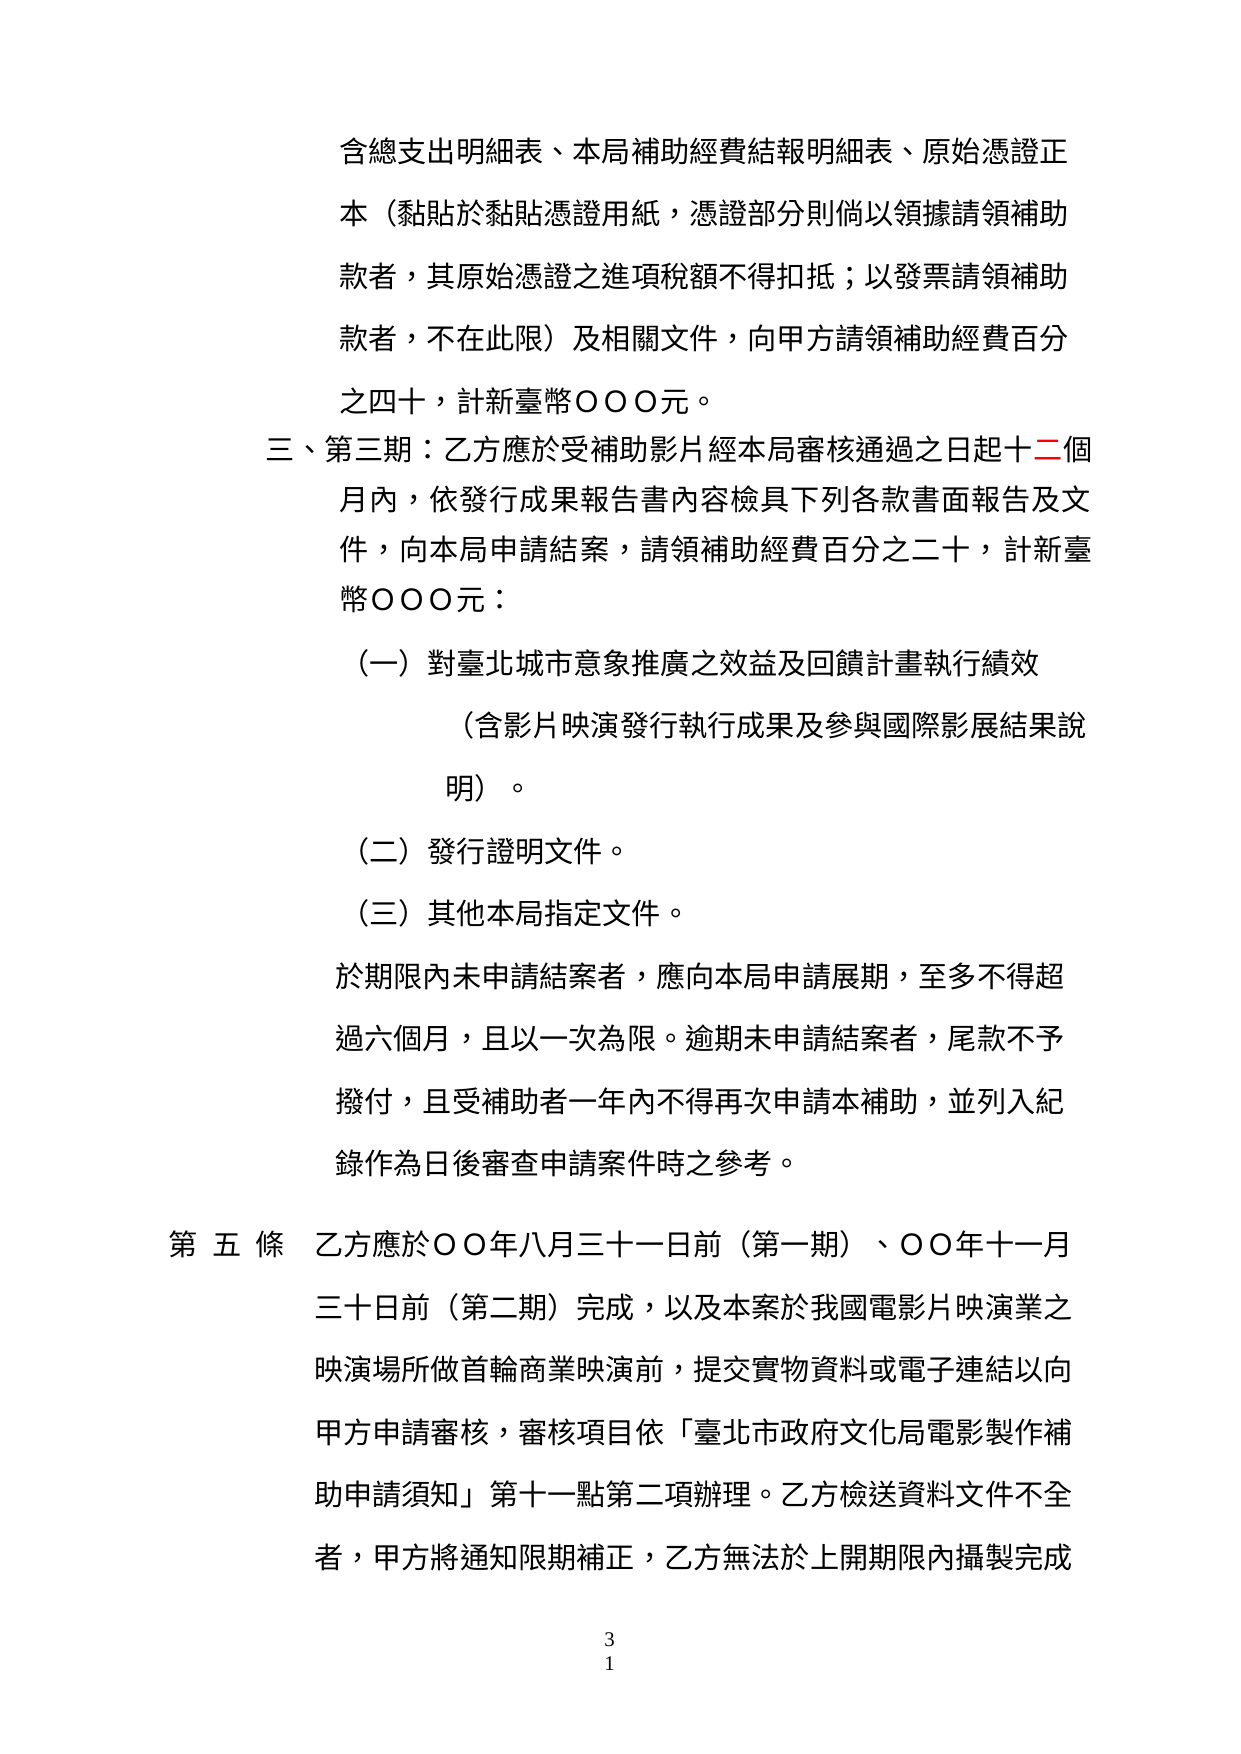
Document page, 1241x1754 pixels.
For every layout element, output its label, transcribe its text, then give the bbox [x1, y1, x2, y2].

text 明）。 [340, 745, 1092, 808]
text （三）其他本局指定文件。 [340, 870, 1092, 933]
text 三、第三期：乙方應於受補助影片經本局審核通過之日起十二個月內，依發行成果報告書內容檢具下列各款書面報告及文件，向本局申請結案，請領補助經費百分之二十，計新臺幣ＯＯＯ元： [266, 420, 1092, 620]
text （一）對臺北城市意象推廣之效益及回饋計畫執行績效 [340, 620, 1092, 683]
text 於期限內未申請結案者，應向本局申請展期，至多不得超過六個月，且以一次為限。逾期未申請結案者，尾款不予撥付，且受補助者一年內不得再次申請本補助，並列入紀錄作為日後審查申請案件時之參考。 [335, 933, 1092, 1183]
text 二、第二期：乙方應於收到甲方核定審核通過之日起二個月內，檢具發票或領據（無統一發票者），製作補助成果報告書，含總支出明細表、本局補助經費結報明細表、原始憑證正本（黏貼於黏貼憑證用紙，憑證部分則倘以領據請領補助款者，其原始憑證之進項稅額不得扣抵；以發票請領補助款者，不在此限）及相關文件，向甲方請領補助經費百分之四十，計新臺幣ＯＯＯ元。 [266, 108, 1092, 420]
text （含影片映演發行執行成果及參與國際影展結果說 [340, 683, 1092, 745]
text 第 五 條 乙方應於ＯＯ年八月三十一日前（第一期）、ＯＯ年十一月三十日前（第二期）完成，以及本案於我國電影片映演業之映演場所做首輪商業映演前，提交實物資料或電子連結以向甲方申請審核，審核項目依「臺北市政府文化局電影製作補助申請須知」第十一點第二項辦理。乙方檢送資料文件不全者，甲方將通知限期補正，乙方無法於上開期限內攝製完成並申請甲方審核者，應於期限屆滿一個月前以書面述明理由向甲方申請展期，展期不得逾六個月，並以一次為限。逾期將不得再申請展延，受補助者應繳還補助經費。 申請結案審核應檢附資料如下，以電子連結資料提供審核者，請自行處理內容加密事宜；以實物資料提供者，以下資料請提供各一式十份： [168, 1201, 1092, 1576]
text （二）發行證明文件。 [340, 808, 1092, 870]
